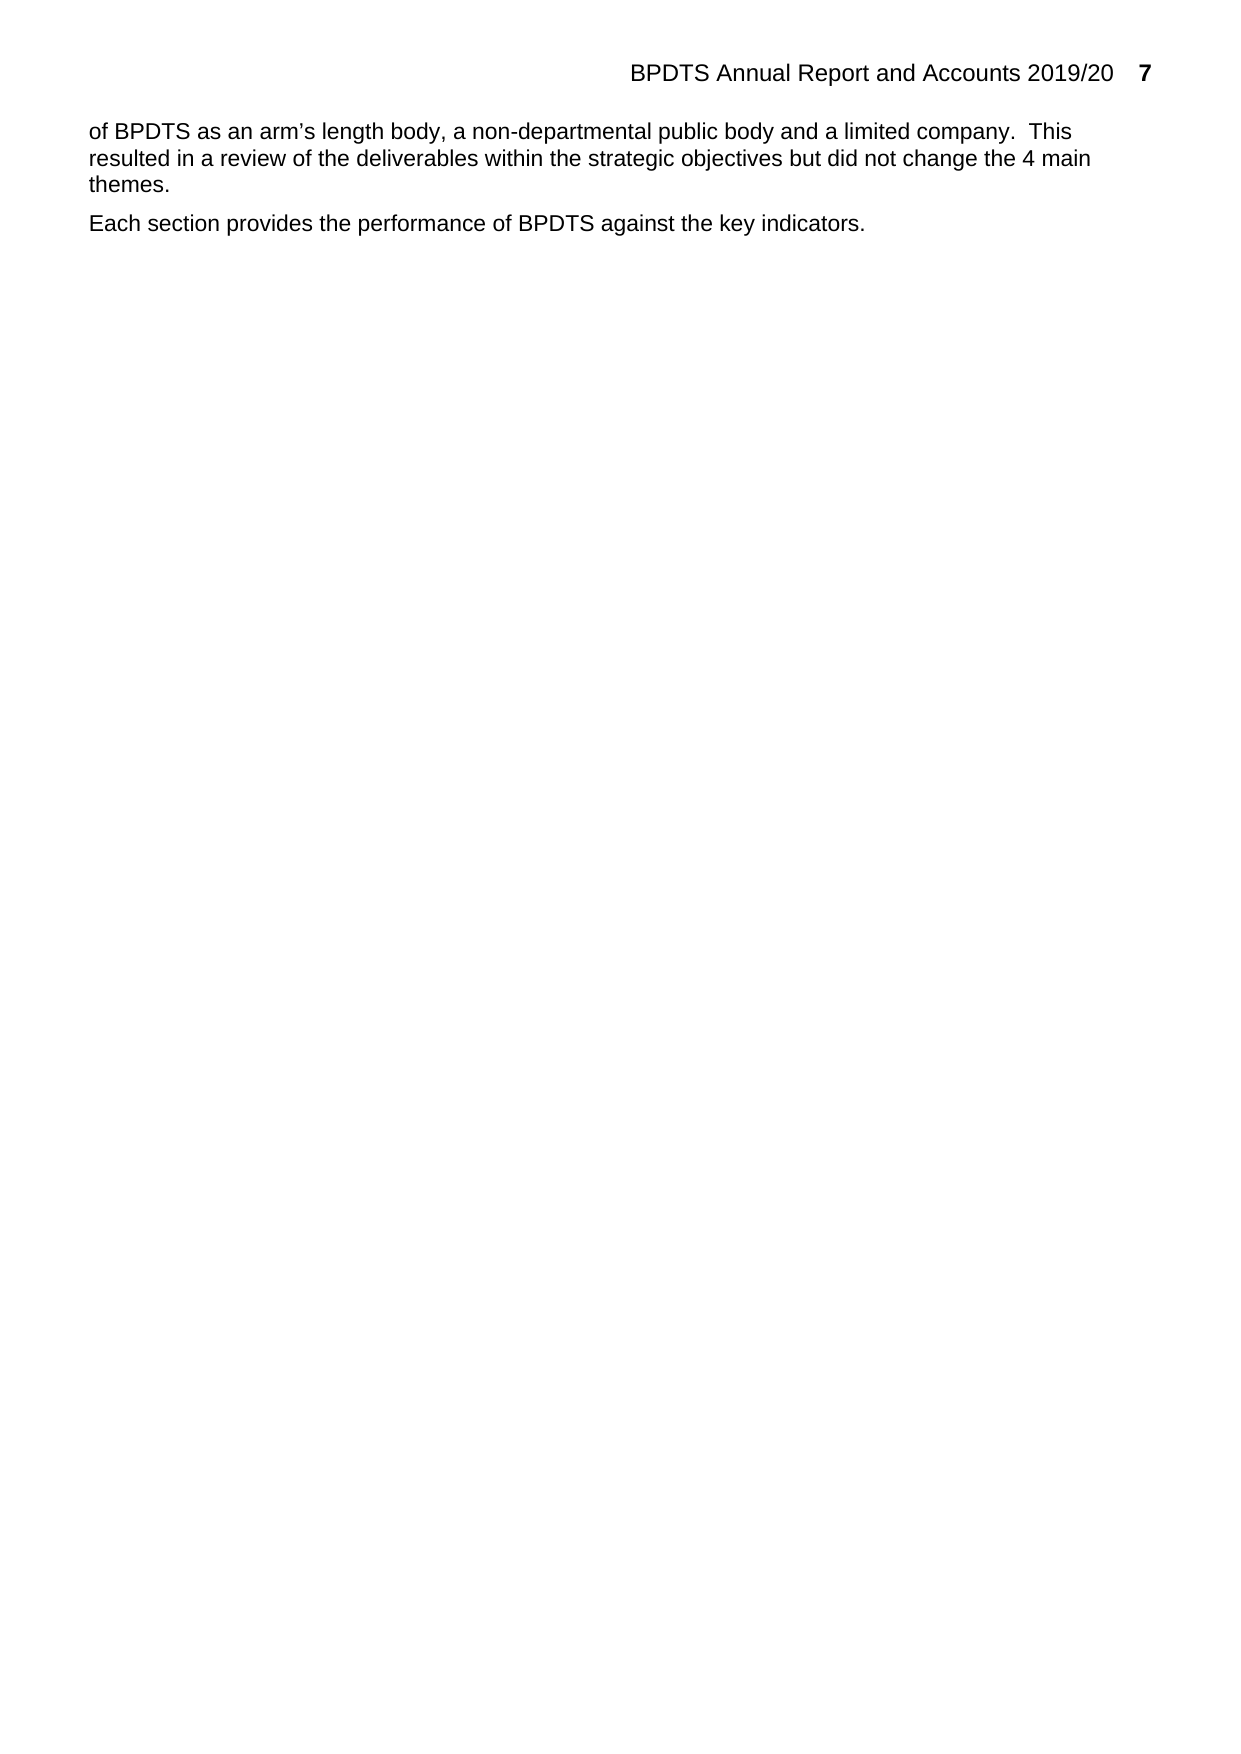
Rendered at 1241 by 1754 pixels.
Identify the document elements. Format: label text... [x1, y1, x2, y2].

text of BPDTS as an arm’s length body, a non-departmental public body and a limited company. This resulted in a review of the deliverables within the strategic objectives but did not change the 4 main themes. [89, 118, 1152, 197]
text Each section provides the performance of BPDTS against the key indicators. [89, 210, 1152, 236]
